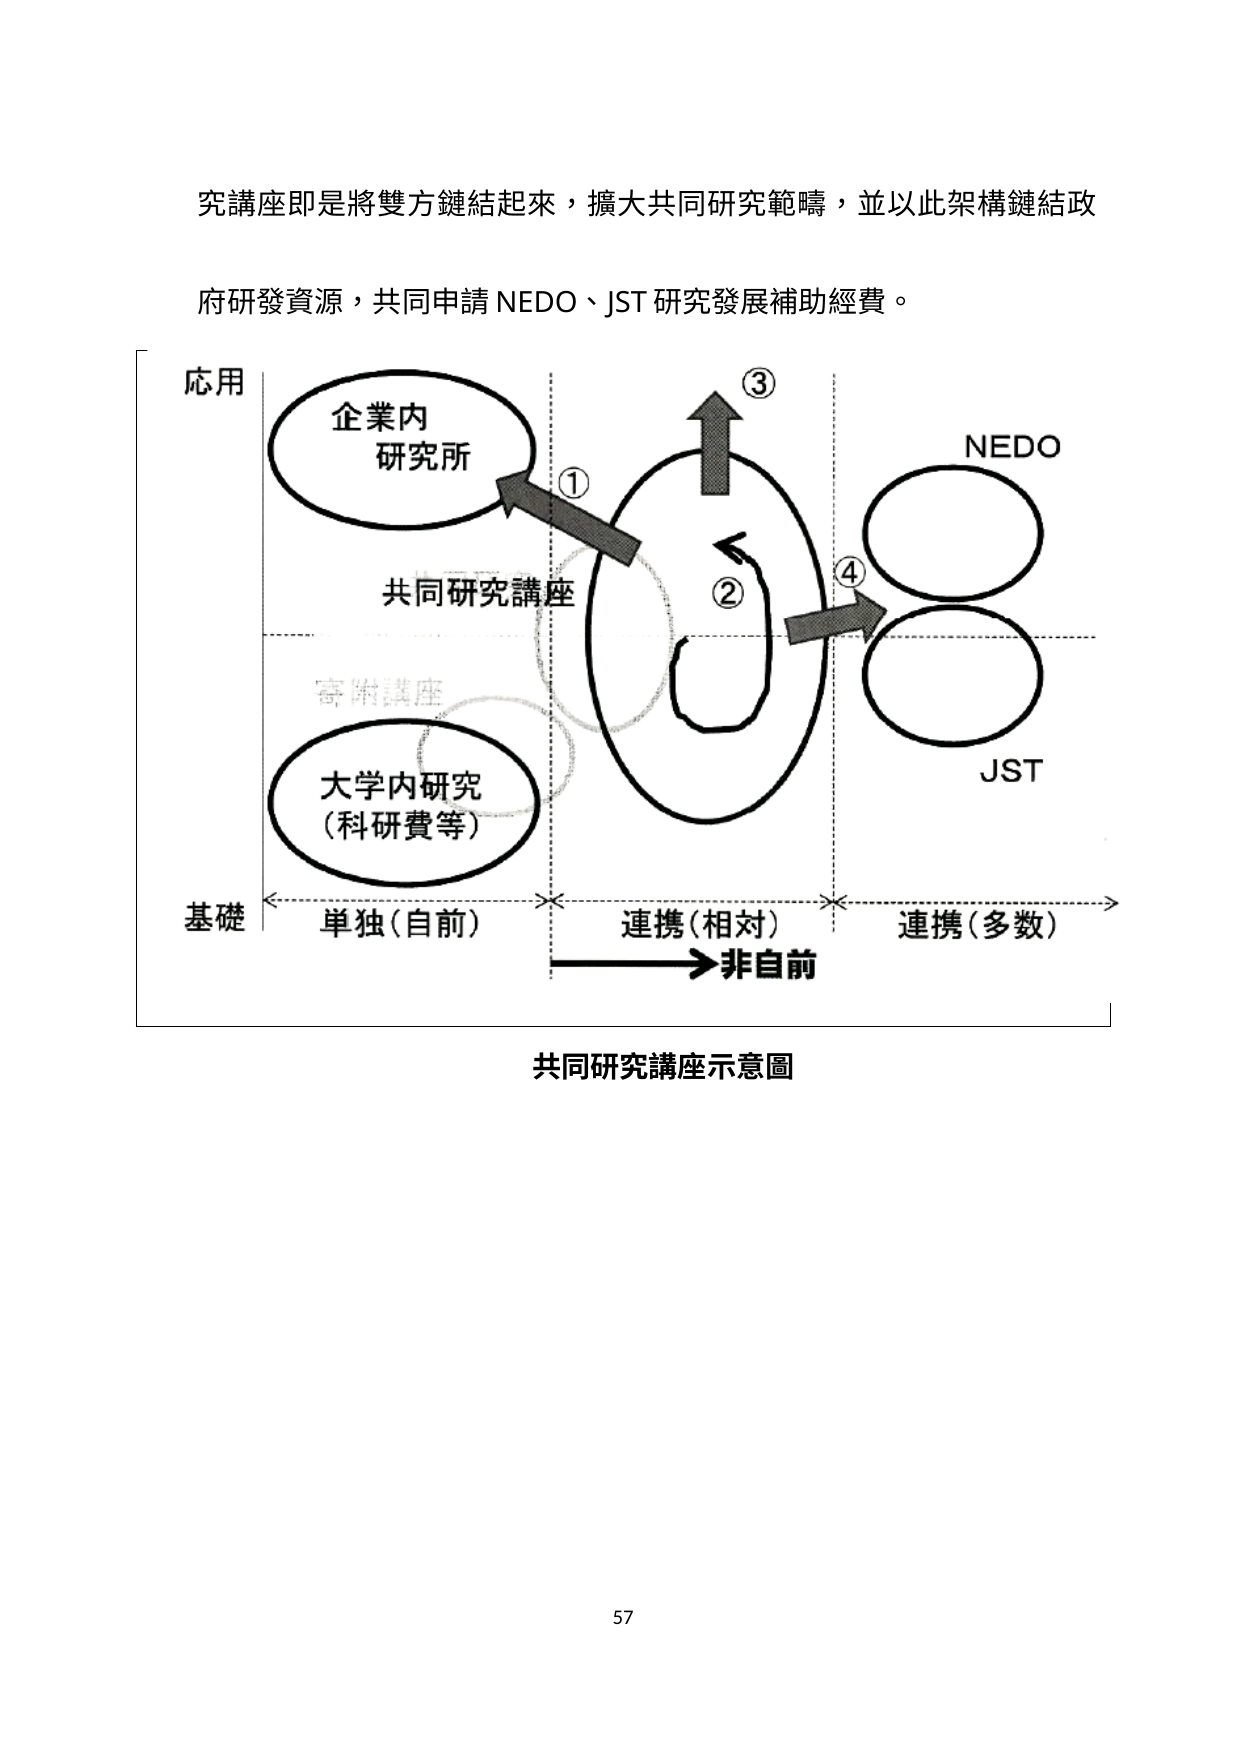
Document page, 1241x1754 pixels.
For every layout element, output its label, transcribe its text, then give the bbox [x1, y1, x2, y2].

table_header [137, 351, 1110, 1026]
text 共同研究講座示意圖 [148, 1027, 1178, 1102]
picture [147, 350, 1152, 1003]
list 究講座即是將雙方鏈結起來，擴大共同研究範疇，並以此架構鏈結政府研發資源，共同申請NEDO、JST研究發展補助經費。 [148, 164, 1098, 337]
